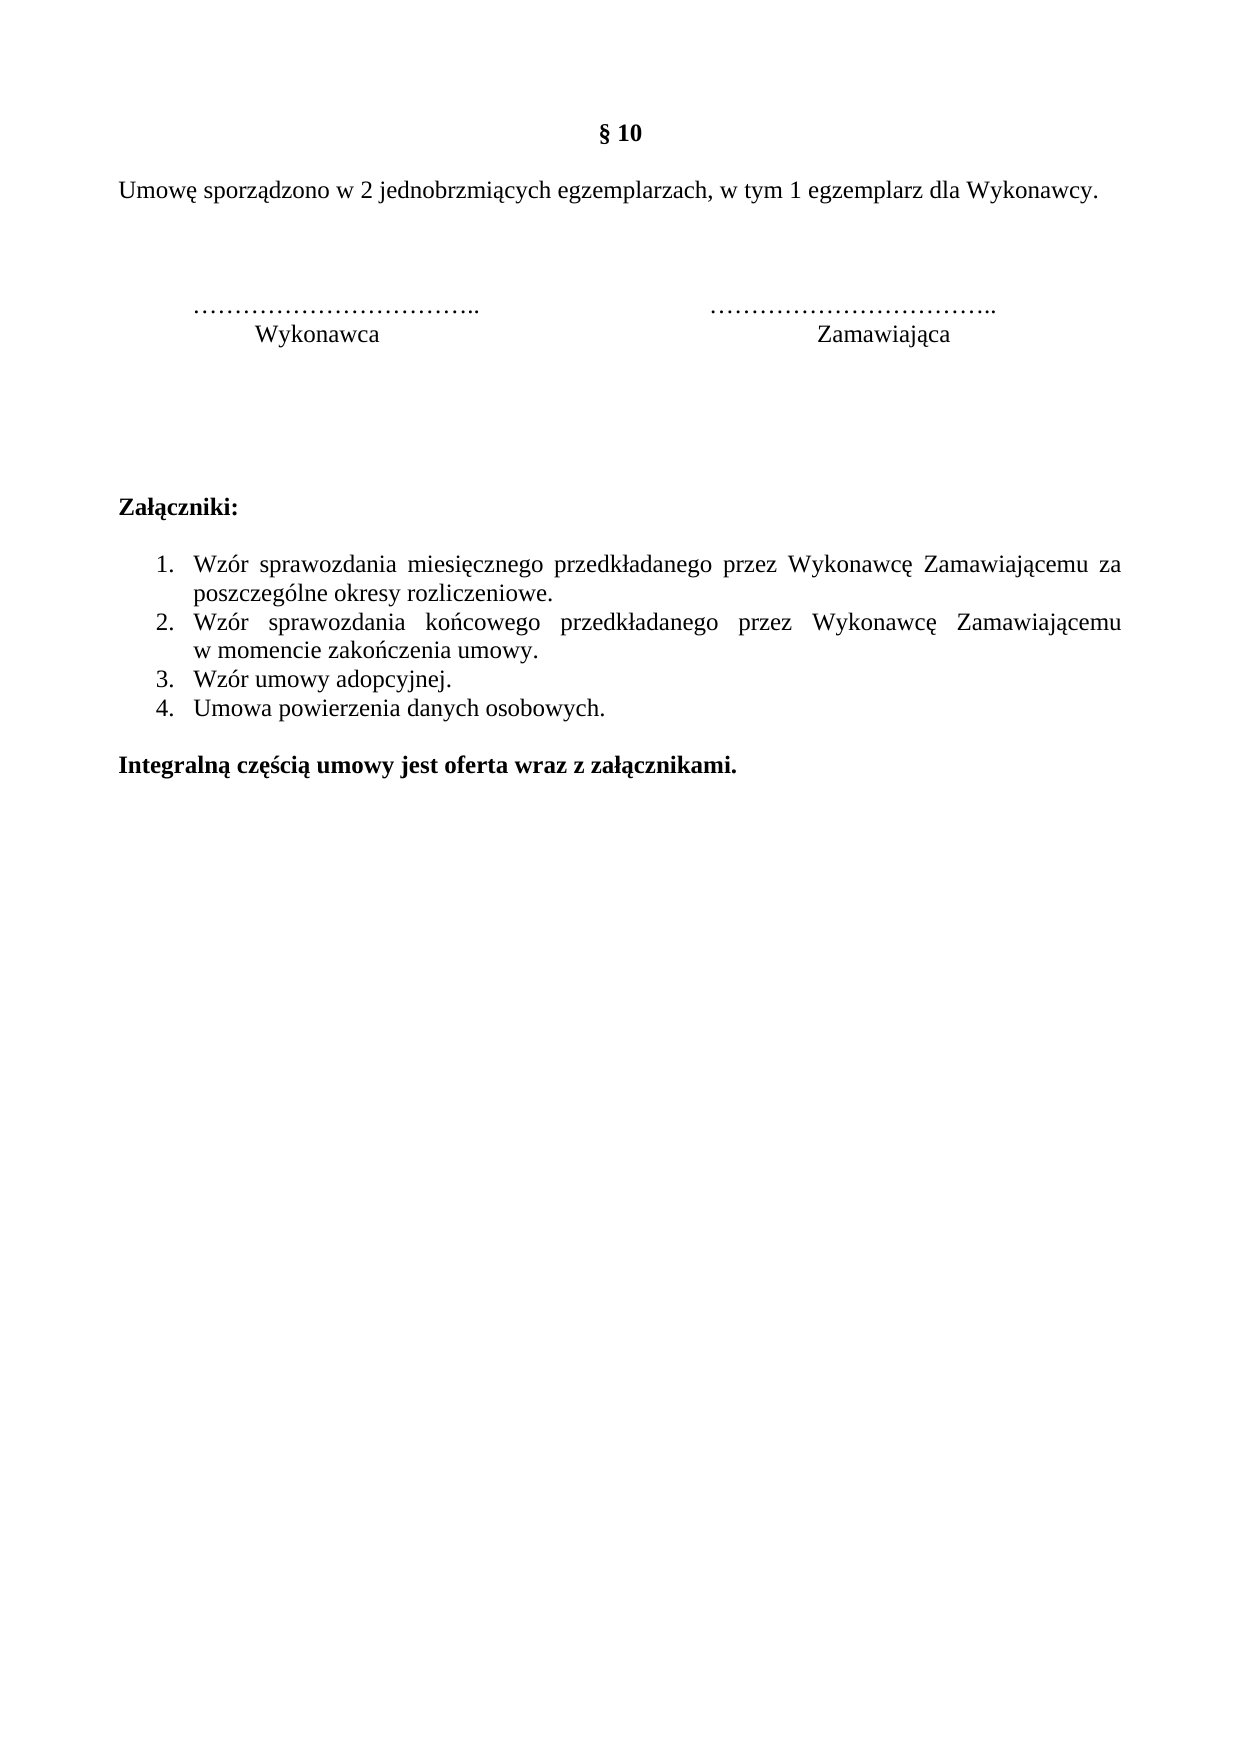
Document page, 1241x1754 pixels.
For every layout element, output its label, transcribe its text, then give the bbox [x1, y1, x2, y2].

list Wykonawca Zamawiająca [156, 319, 1122, 348]
list Wzór umowy adopcyjnej. [156, 664, 1122, 693]
text …………………………….. …………………………….. [118, 291, 1122, 319]
list Wzór sprawozdania końcowego przedkładanego przez Wykonawcę Zamawiającemu w momencie zakończenia umowy. [156, 607, 1122, 664]
text Umowę sporządzono w 2 jednobrzmiących egzemplarzach, w tym 1 egzemplarz dla Wykonawcy. [118, 176, 1122, 204]
list Wzór sprawozdania miesięcznego przedkładanego przez Wykonawcę Zamawiającemu za poszczególne okresy rozliczeniowe. [156, 549, 1122, 607]
list Umowa powierzenia danych osobowych. [156, 693, 1122, 722]
text § 10 [118, 118, 1122, 147]
text Załączniki: [118, 492, 1122, 521]
text Integralną częścią umowy jest oferta wraz z załącznikami. [118, 751, 1122, 779]
